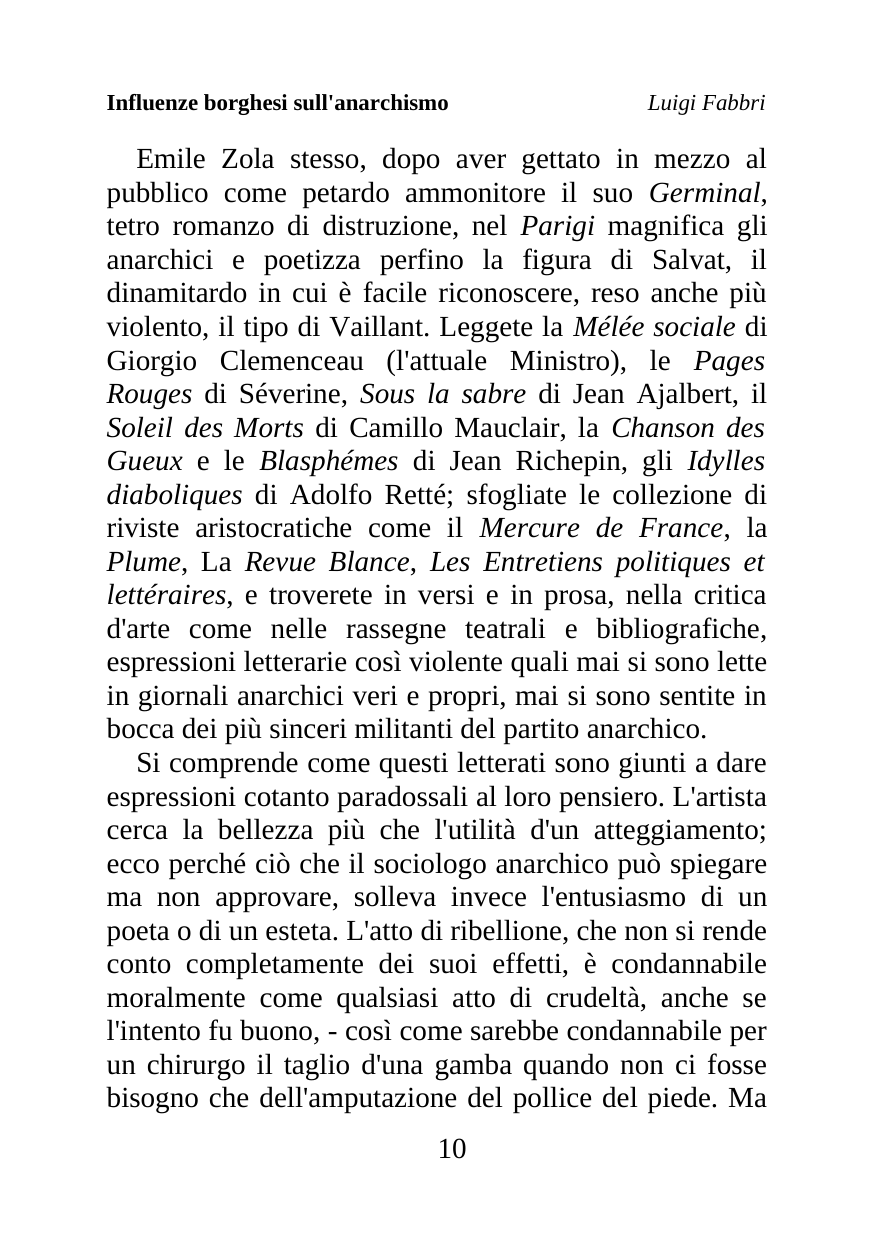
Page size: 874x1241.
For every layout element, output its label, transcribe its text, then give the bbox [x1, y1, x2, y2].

text Emile Zola stesso, dopo aver gettato in mezzo al pubblico come petardo ammonitore il suo Germinal, tetro romanzo di distruzione, nel Parigi magnifica gli anarchici e poetizza perfino la figura di Salvat, il dinamitardo in cui è facile riconoscere, reso anche più violento, il tipo di Vaillant. Leggete la Mélée sociale di Giorgio Clemenceau (l'attuale Ministro), le Pages Rouges di Séverine, Sous la sabre di Jean Ajalbert, il Soleil des Morts di Camillo Mauclair, la Chanson des Gueux e le Blasphémes di Jean Richepin, gli Idylles diaboliques di Adolfo Retté; sfogliate le collezione di riviste aristocratiche come il Mercure de France, la Plume, La Revue Blance, Les Entretiens politiques et lettéraires, e troverete in versi e in prosa, nella critica d'arte come nelle rassegne teatrali e bibliografiche, espressioni letterarie così violente quali mai si sono lette in giornali anarchici veri e propri, mai si sono sentite in bocca dei più sinceri militanti del partito anarchico. [106, 141, 768, 745]
text Si comprende come questi letterati sono giunti a dare espressioni cotanto paradossali al loro pensiero. L'artista cerca la bellezza più che l'utilità d'un atteggiamento; ecco perché ciò che il sociologo anarchico può spiegare ma non approvare, solleva invece l'entusiasmo di un poeta o di un esteta. L'atto di ribellione, che non si rende conto completamente dei suoi effetti, è condannabile moralmente come qualsiasi atto di crudeltà, anche se l'intento fu buono, - così come sarebbe condannabile per un chirurgo il taglio d'una gamba quando non ci fosse bisogno che dell'amputazione del pollice del piede. Ma [106, 745, 768, 1114]
